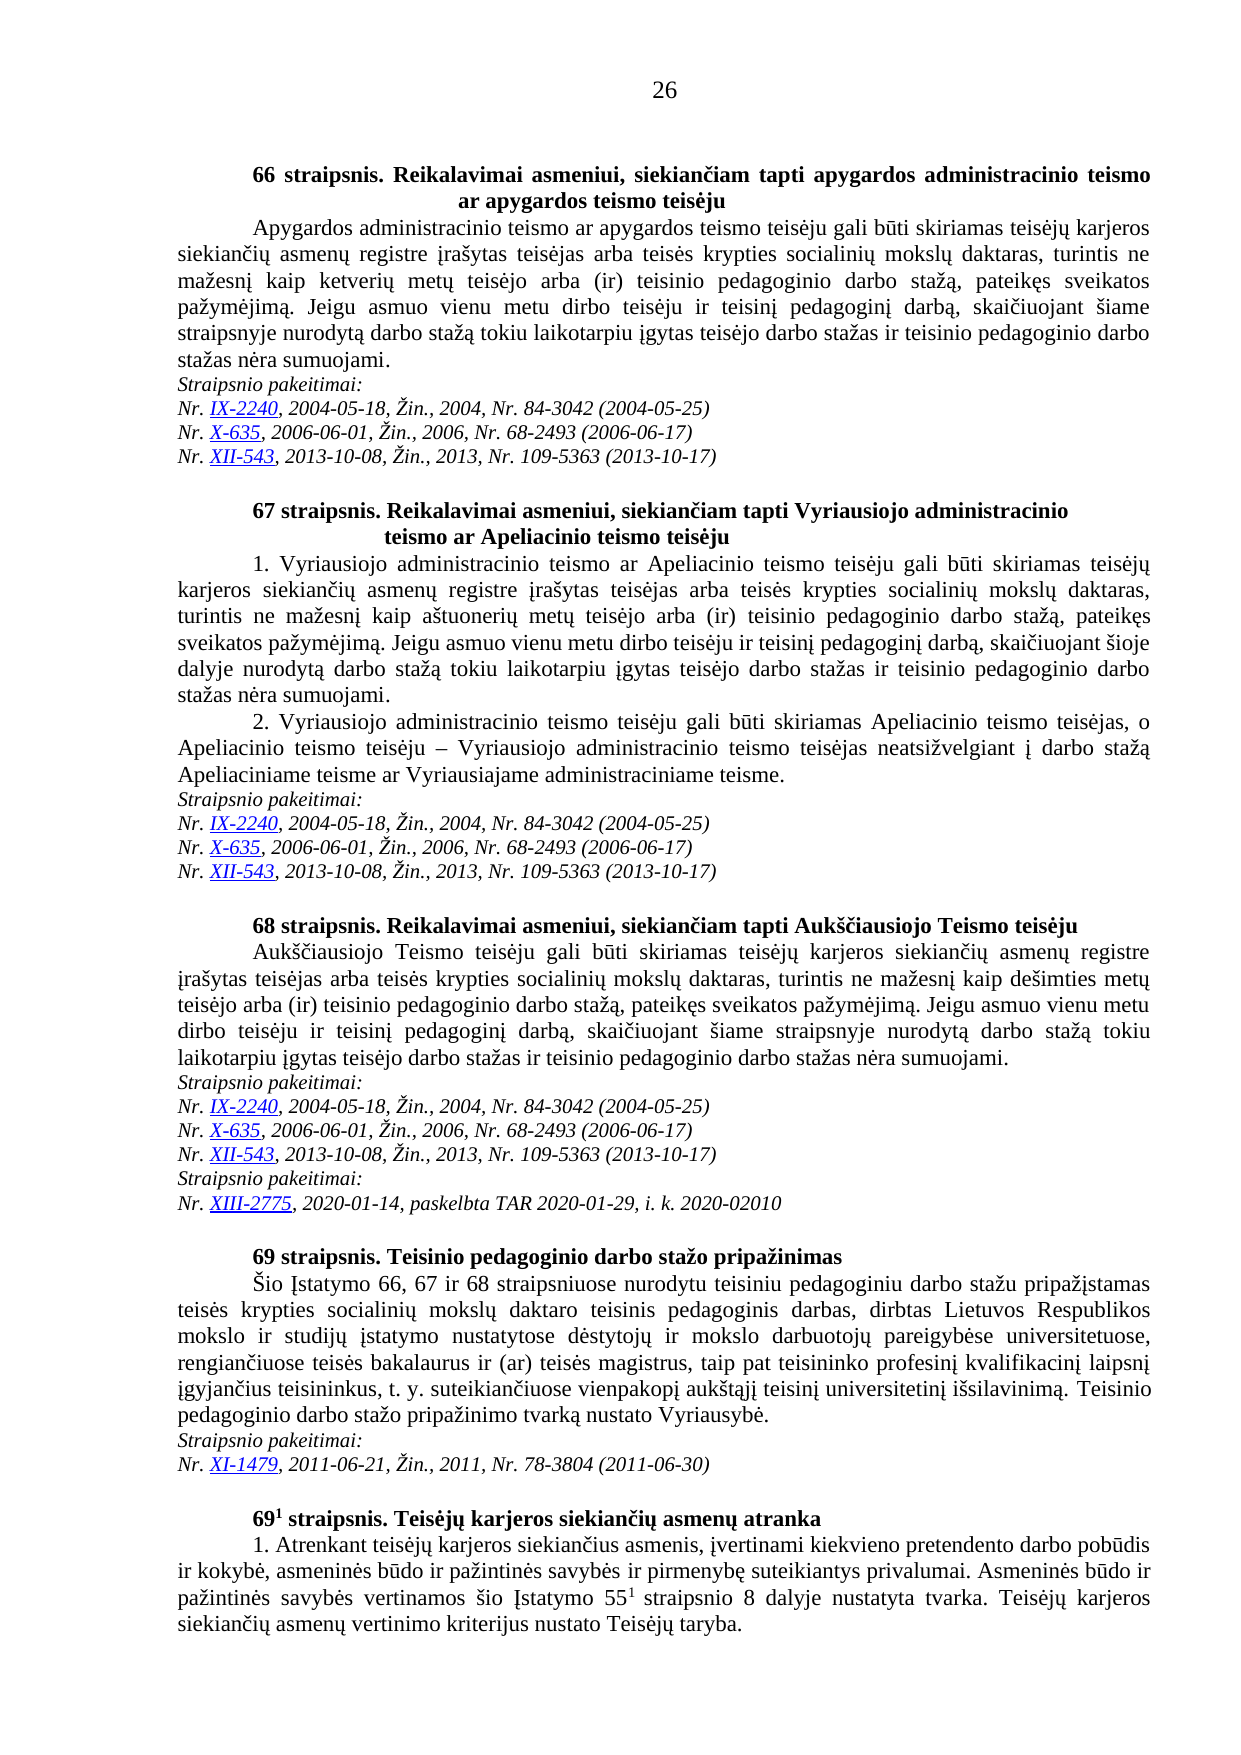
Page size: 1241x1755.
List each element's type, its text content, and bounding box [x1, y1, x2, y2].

text Nr. XI-1479, 2011-06-21, Žin., 2011, Nr. 78-3804 (2011-06-30) [177, 1452, 1152, 1476]
text 67 straipsnis. Reikalavimai asmeniui, siekiančiam tapti Vyriausiojo administracinio [252, 497, 1152, 523]
text Nr. IX-2240, 2004-05-18, Žin., 2004, Nr. 84-3042 (2004-05-25) [177, 1094, 1152, 1118]
text 2. Vyriausiojo administracinio teismo teisėju gali būti skiriamas Apeliacinio teismo teisėjas, o Apeliacinio teismo teisėju – Vyriausiojo administracinio teismo teisėjas neatsižvelgiant į darbo stažą Apeliaciniame teisme ar Vyriausiajame administraciniame teisme. [177, 708, 1152, 787]
text Straipsnio pakeitimai: [177, 787, 1152, 811]
text Nr. XII-543, 2013-10-08, Žin., 2013, Nr. 109-5363 (2013-10-17) [177, 444, 1152, 468]
text 68 straipsnis. Reikalavimai asmeniui, siekiančiam tapti Aukščiausiojo Teismo teisėju [252, 912, 1152, 938]
text Nr. XII-543, 2013-10-08, Žin., 2013, Nr. 109-5363 (2013-10-17) [177, 859, 1152, 883]
text 1. Atrenkant teisėjų karjeros siekiančius asmenis, įvertinami kiekvieno pretendento darbo pobūdis ir kokybė, asmeninės būdo ir pažintinės savybės ir pirmenybę suteikiantys privalumai. Asmeninės būdo ir pažintinės savybės vertinamos šio Įstatymo 551 straipsnio 8 dalyje nustatyta tvarka. Teisėjų karjeros siekiančių asmenų vertinimo kriterijus nustato Teisėjų taryba. [177, 1531, 1152, 1636]
text 66 straipsnis. Reikalavimai asmeniui, siekiančiam tapti apygardos administracinio teismo ar apygardos teismo teisėju [252, 161, 1152, 214]
text Nr. X-635, 2006-06-01, Žin., 2006, Nr. 68-2493 (2006-06-17) [177, 420, 1152, 444]
text 69 straipsnis. Teisinio pedagoginio darbo stažo pripažinimas [177, 1243, 1152, 1269]
text Aukščiausiojo Teismo teisėju gali būti skiriamas teisėjų karjeros siekiančių asmenų registre įrašytas teisėjas arba teisės krypties socialinių mokslų daktaras, turintis ne mažesnį kaip dešimties metų teisėjo arba (ir) teisinio pedagoginio darbo stažą, pateikęs sveikatos pažymėjimą. Jeigu asmuo vienu metu dirbo teisėju ir teisinį pedagoginį darbą, skaičiuojant šiame straipsnyje nurodytą darbo stažą tokiu laikotarpiu įgytas teisėjo darbo stažas ir teisinio pedagoginio darbo stažas nėra sumuojami. [177, 938, 1152, 1070]
text Apygardos administracinio teismo ar apygardos teismo teisėju gali būti skiriamas teisėjų karjeros siekiančių asmenų registre įrašytas teisėjas arba teisės krypties socialinių mokslų daktaras, turintis ne mažesnį kaip ketverių metų teisėjo arba (ir) teisinio pedagoginio darbo stažą, pateikęs sveikatos pažymėjimą. Jeigu asmuo vienu metu dirbo teisėju ir teisinį pedagoginį darbą, skaičiuojant šiame straipsnyje nurodytą darbo stažą tokiu laikotarpiu įgytas teisėjo darbo stažas ir teisinio pedagoginio darbo stažas nėra sumuojami. [177, 214, 1152, 372]
text Nr. X-635, 2006-06-01, Žin., 2006, Nr. 68-2493 (2006-06-17) [177, 835, 1152, 859]
text Šio Įstatymo 66, 67 ir 68 straipsniuose nurodytu teisiniu pedagoginiu darbo stažu pripažįstamas teisės krypties socialinių mokslų daktaro teisinis pedagoginis darbas, dirbtas Lietuvos Respublikos mokslo ir studijų įstatymo nustatytose dėstytojų ir mokslo darbuotojų pareigybėse universitetuose, rengiančiuose teisės bakalaurus ir (ar) teisės magistrus, taip pat teisininko profesinį kvalifikacinį laipsnį įgyjančius teisininkus, t. y. suteikiančiuose vienpakopį aukštąjį teisinį universitetinį išsilavinimą. Teisinio pedagoginio darbo stažo pripažinimo tvarką nustato Vyriausybė. [177, 1269, 1152, 1428]
text Straipsnio pakeitimai: [177, 372, 1152, 396]
text Nr. IX-2240, 2004-05-18, Žin., 2004, Nr. 84-3042 (2004-05-25) [177, 811, 1152, 835]
text 1. Vyriausiojo administracinio teismo ar Apeliacinio teismo teisėju gali būti skiriamas teisėjų karjeros siekiančių asmenų registre įrašytas teisėjas arba teisės krypties socialinių mokslų daktaras, turintis ne mažesnį kaip aštuonerių metų teisėjo arba (ir) teisinio pedagoginio darbo stažą, pateikęs sveikatos pažymėjimą. Jeigu asmuo vienu metu dirbo teisėju ir teisinį pedagoginį darbą, skaičiuojant šioje dalyje nurodytą darbo stažą tokiu laikotarpiu įgytas teisėjo darbo stažas ir teisinio pedagoginio darbo stažas nėra sumuojami. [177, 550, 1152, 708]
text Nr. IX-2240, 2004-05-18, Žin., 2004, Nr. 84-3042 (2004-05-25) [177, 396, 1152, 420]
text Nr. XII-543, 2013-10-08, Žin., 2013, Nr. 109-5363 (2013-10-17) [177, 1142, 1152, 1166]
text Straipsnio pakeitimai: [177, 1070, 1152, 1094]
text Straipsnio pakeitimai: [177, 1166, 1152, 1190]
text Straipsnio pakeitimai: [177, 1428, 1152, 1452]
text teismo ar Apeliacinio teismo teisėju [384, 523, 1152, 550]
text 691 straipsnis. Teisėjų karjeros siekiančių asmenų atranka [177, 1504, 1152, 1531]
text Nr. X-635, 2006-06-01, Žin., 2006, Nr. 68-2493 (2006-06-17) [177, 1118, 1152, 1142]
text Nr. XIII-2775, 2020-01-14, paskelbta TAR 2020-01-29, i. k. 2020-02010 [177, 1190, 1152, 1214]
